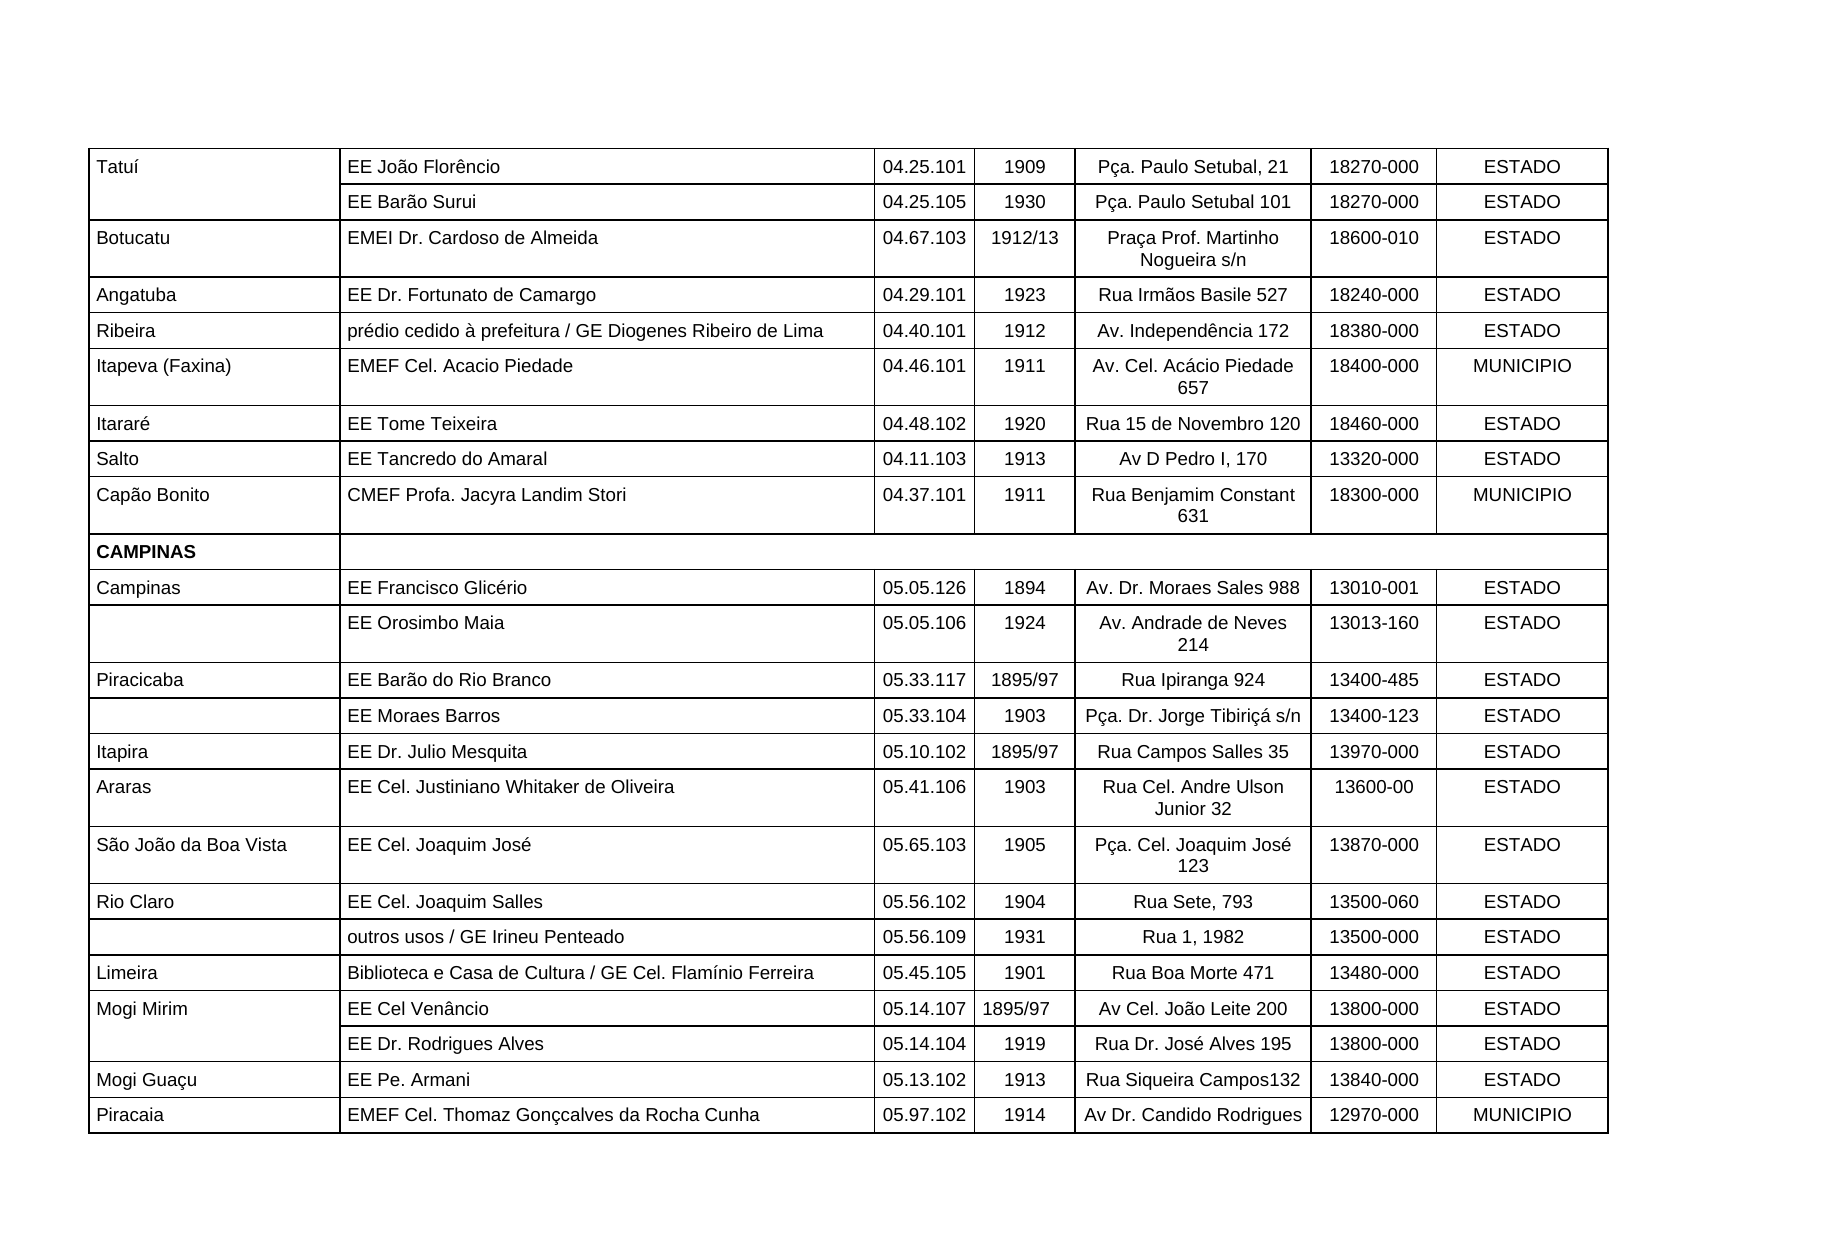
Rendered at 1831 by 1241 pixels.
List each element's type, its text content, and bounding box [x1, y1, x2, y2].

table_cell CAMPINAS [90, 535, 339, 569]
table_cell Ribeira [90, 313, 339, 347]
table_cell 04.25.105 [875, 185, 974, 219]
table_cell Rua Sete, 793 [1076, 884, 1310, 918]
table_cell 05.13.102 [875, 1062, 974, 1096]
table_cell [90, 606, 339, 661]
table_cell 13320-000 [1312, 442, 1436, 476]
table_cell Praça Prof. Martinho Nogueira s/n [1076, 221, 1310, 276]
table_cell 05.10.102 [875, 734, 974, 768]
table_cell EE Moraes Barros [341, 699, 874, 733]
table_cell Rua Dr. José Alves 195 [1076, 1027, 1310, 1061]
table_cell 13870-000 [1312, 827, 1436, 883]
table_cell 05.33.104 [875, 699, 974, 733]
table_cell Av Cel. João Leite 200 [1076, 991, 1310, 1025]
table_cell Av Dr. Candido Rodrigues [1076, 1098, 1310, 1132]
table_cell EMEF Cel. Thomaz Gonçcalves da Rocha Cunha [341, 1098, 874, 1132]
table_cell prédio cedido à prefeitura / GE Diogenes Ribeiro de Lima [341, 313, 874, 347]
table_cell 1930 [975, 185, 1074, 219]
table_cell Itararé [90, 406, 339, 440]
table_cell 13010-001 [1312, 570, 1436, 604]
table_cell 1895/97 [975, 663, 1074, 697]
table_cell Pça. Paulo Setubal 101 [1076, 185, 1310, 219]
table_cell 05.14.104 [875, 1027, 974, 1061]
table_cell 18270-000 [1312, 185, 1436, 219]
table_cell Itapeva (Faxina) [90, 349, 339, 404]
table_cell 1913 [975, 442, 1074, 476]
table_cell Limeira [90, 956, 339, 989]
table_cell 05.41.106 [875, 770, 974, 826]
table_cell EE Barão Surui [341, 185, 874, 219]
table_cell Piracicaba [90, 663, 339, 697]
table_cell 13840-000 [1312, 1062, 1436, 1096]
table_cell 18600-010 [1312, 221, 1436, 276]
table_cell Av. Dr. Moraes Sales 988 [1076, 570, 1310, 604]
table_cell 13970-000 [1312, 734, 1436, 768]
table_cell Biblioteca e Casa de Cultura / GE Cel. Flamínio Ferreira [341, 956, 874, 989]
table_cell EE João Florêncio [341, 149, 874, 183]
table_cell ESTADO [1437, 442, 1607, 476]
table_cell 05.56.102 [875, 884, 974, 918]
table_cell EE Dr. Rodrigues Alves [341, 1027, 874, 1061]
table_cell 1924 [975, 606, 1074, 661]
table_cell Pça. Cel. Joaquim José 123 [1076, 827, 1310, 883]
table_cell 12970-000 [1312, 1098, 1436, 1132]
table_cell ESTADO [1437, 1027, 1607, 1061]
table_cell ESTADO [1437, 770, 1607, 826]
table_cell ESTADO [1437, 920, 1607, 954]
table_cell ESTADO [1437, 149, 1607, 183]
table_cell CMEF Profa. Jacyra Landim Stori [341, 477, 874, 533]
table_cell Pça. Dr. Jorge Tibiriçá s/n [1076, 699, 1310, 733]
table_cell Itapira [90, 734, 339, 768]
table_cell 05.97.102 [875, 1098, 974, 1132]
table_cell 18400-000 [1312, 349, 1436, 404]
table_cell EMEF Cel. Acacio Piedade [341, 349, 874, 404]
table_cell 18240-000 [1312, 278, 1436, 312]
table_cell 1903 [975, 699, 1074, 733]
table_cell Rua 15 de Novembro 120 [1076, 406, 1310, 440]
table_cell 1894 [975, 570, 1074, 604]
table_cell 1912 [975, 313, 1074, 347]
table_cell EE Francisco Glicério [341, 570, 874, 604]
table_cell Capão Bonito [90, 477, 339, 533]
table_cell Salto [90, 442, 339, 476]
table_cell 1904 [975, 884, 1074, 918]
table_cell Angatuba [90, 278, 339, 312]
table_cell ESTADO [1437, 956, 1607, 989]
table_cell 18300-000 [1312, 477, 1436, 533]
table_cell EE Pe. Armani [341, 1062, 874, 1096]
table_cell 13500-060 [1312, 884, 1436, 918]
table_cell [90, 920, 339, 954]
table_cell Rio Claro [90, 884, 339, 918]
table_cell ESTADO [1437, 606, 1607, 661]
table_cell 13400-123 [1312, 699, 1436, 733]
table_cell EE Cel. Justiniano Whitaker de Oliveira [341, 770, 874, 826]
table_cell Rua Ipiranga 924 [1076, 663, 1310, 697]
table_cell ESTADO [1437, 185, 1607, 219]
table_cell EE Barão do Rio Branco [341, 663, 874, 697]
table_cell MUNICIPIO [1437, 349, 1607, 404]
table_cell 1912/13 [975, 221, 1074, 276]
table_cell EE Orosimbo Maia [341, 606, 874, 661]
table_cell 13400-485 [1312, 663, 1436, 697]
table_cell Rua Campos Salles 35 [1076, 734, 1310, 768]
table_cell EE Dr. Julio Mesquita [341, 734, 874, 768]
table_cell 18380-000 [1312, 313, 1436, 347]
table_cell Rua Cel. Andre Ulson Junior 32 [1076, 770, 1310, 826]
table_cell 13800-000 [1312, 991, 1436, 1025]
table_cell 1911 [975, 349, 1074, 404]
table_cell 1895/97 [975, 734, 1074, 768]
table_cell [90, 699, 339, 733]
table_cell Rua Boa Morte 471 [1076, 956, 1310, 989]
table_cell ESTADO [1437, 699, 1607, 733]
table_cell ESTADO [1437, 991, 1607, 1025]
table_cell Rua 1, 1982 [1076, 920, 1310, 954]
table_cell Av. Cel. Acácio Piedade 657 [1076, 349, 1310, 404]
table_cell 18270-000 [1312, 149, 1436, 183]
table_cell Campinas [90, 570, 339, 604]
table_cell EE Cel. Joaquim José [341, 827, 874, 883]
table_cell 1923 [975, 278, 1074, 312]
table_cell 04.67.103 [875, 221, 974, 276]
table_cell 1920 [975, 406, 1074, 440]
table_cell EE Tome Teixeira [341, 406, 874, 440]
table_cell 1911 [975, 477, 1074, 533]
table_cell EE Cel. Joaquim Salles [341, 884, 874, 918]
table_cell Mogi Mirim [90, 991, 339, 1061]
table_cell 05.56.109 [875, 920, 974, 954]
table_cell ESTADO [1437, 663, 1607, 697]
table_cell 1901 [975, 956, 1074, 989]
table_cell Mogi Guaçu [90, 1062, 339, 1096]
table_cell ESTADO [1437, 827, 1607, 883]
table_cell ESTADO [1437, 406, 1607, 440]
table_cell 13800-000 [1312, 1027, 1436, 1061]
table_cell 1903 [975, 770, 1074, 826]
table_cell outros usos / GE Irineu Penteado [341, 920, 874, 954]
table_cell 1919 [975, 1027, 1074, 1061]
table_cell Av. Andrade de Neves 214 [1076, 606, 1310, 661]
table_cell 1913 [975, 1062, 1074, 1096]
table_cell MUNICIPIO [1437, 1098, 1607, 1132]
table_cell 04.11.103 [875, 442, 974, 476]
table_cell Av. Independência 172 [1076, 313, 1310, 347]
table_cell ESTADO [1437, 734, 1607, 768]
table_cell Pça. Paulo Setubal, 21 [1076, 149, 1310, 183]
table_cell 05.33.117 [875, 663, 974, 697]
table_cell 04.25.101 [875, 149, 974, 183]
table_cell MUNICIPIO [1437, 477, 1607, 533]
table_cell Tatuí [90, 149, 339, 219]
table_cell Rua Irmãos Basile 527 [1076, 278, 1310, 312]
table_cell Av D Pedro I, 170 [1076, 442, 1310, 476]
table_cell 04.37.101 [875, 477, 974, 533]
table_cell EE Dr. Fortunato de Camargo [341, 278, 874, 312]
table_cell 13480-000 [1312, 956, 1436, 989]
table_cell 04.46.101 [875, 349, 974, 404]
table_cell 05.65.103 [875, 827, 974, 883]
table_cell EE Tancredo do Amaral [341, 442, 874, 476]
table_cell 04.29.101 [875, 278, 974, 312]
table_cell 1914 [975, 1098, 1074, 1132]
table_cell ESTADO [1437, 221, 1607, 276]
table_cell 18460-000 [1312, 406, 1436, 440]
table_cell Araras [90, 770, 339, 826]
table_cell 05.14.107 [875, 991, 974, 1025]
table_cell Piracaia [90, 1098, 339, 1132]
table_cell ESTADO [1437, 313, 1607, 347]
table_cell 1931 [975, 920, 1074, 954]
table_cell EMEI Dr. Cardoso de Almeida [341, 221, 874, 276]
table_cell 13013-160 [1312, 606, 1436, 661]
table_cell 05.45.105 [875, 956, 974, 989]
table_cell Rua Benjamim Constant 631 [1076, 477, 1310, 533]
table_cell 13600-00 [1312, 770, 1436, 826]
table_cell 05.05.126 [875, 570, 974, 604]
table_cell [341, 535, 1607, 569]
table_cell Botucatu [90, 221, 339, 276]
table_cell 1905 [975, 827, 1074, 883]
table_cell EE Cel Venâncio [341, 991, 874, 1025]
table_cell ESTADO [1437, 1062, 1607, 1096]
table_cell 1909 [975, 149, 1074, 183]
table_cell 1895/97 [975, 991, 1074, 1025]
table_cell 04.40.101 [875, 313, 974, 347]
table_cell Rua Siqueira Campos132 [1076, 1062, 1310, 1096]
table_cell São João da Boa Vista [90, 827, 339, 883]
table_cell 13500-000 [1312, 920, 1436, 954]
table_cell 05.05.106 [875, 606, 974, 661]
table_cell 04.48.102 [875, 406, 974, 440]
table_cell ESTADO [1437, 884, 1607, 918]
table_cell ESTADO [1437, 570, 1607, 604]
table_cell ESTADO [1437, 278, 1607, 312]
